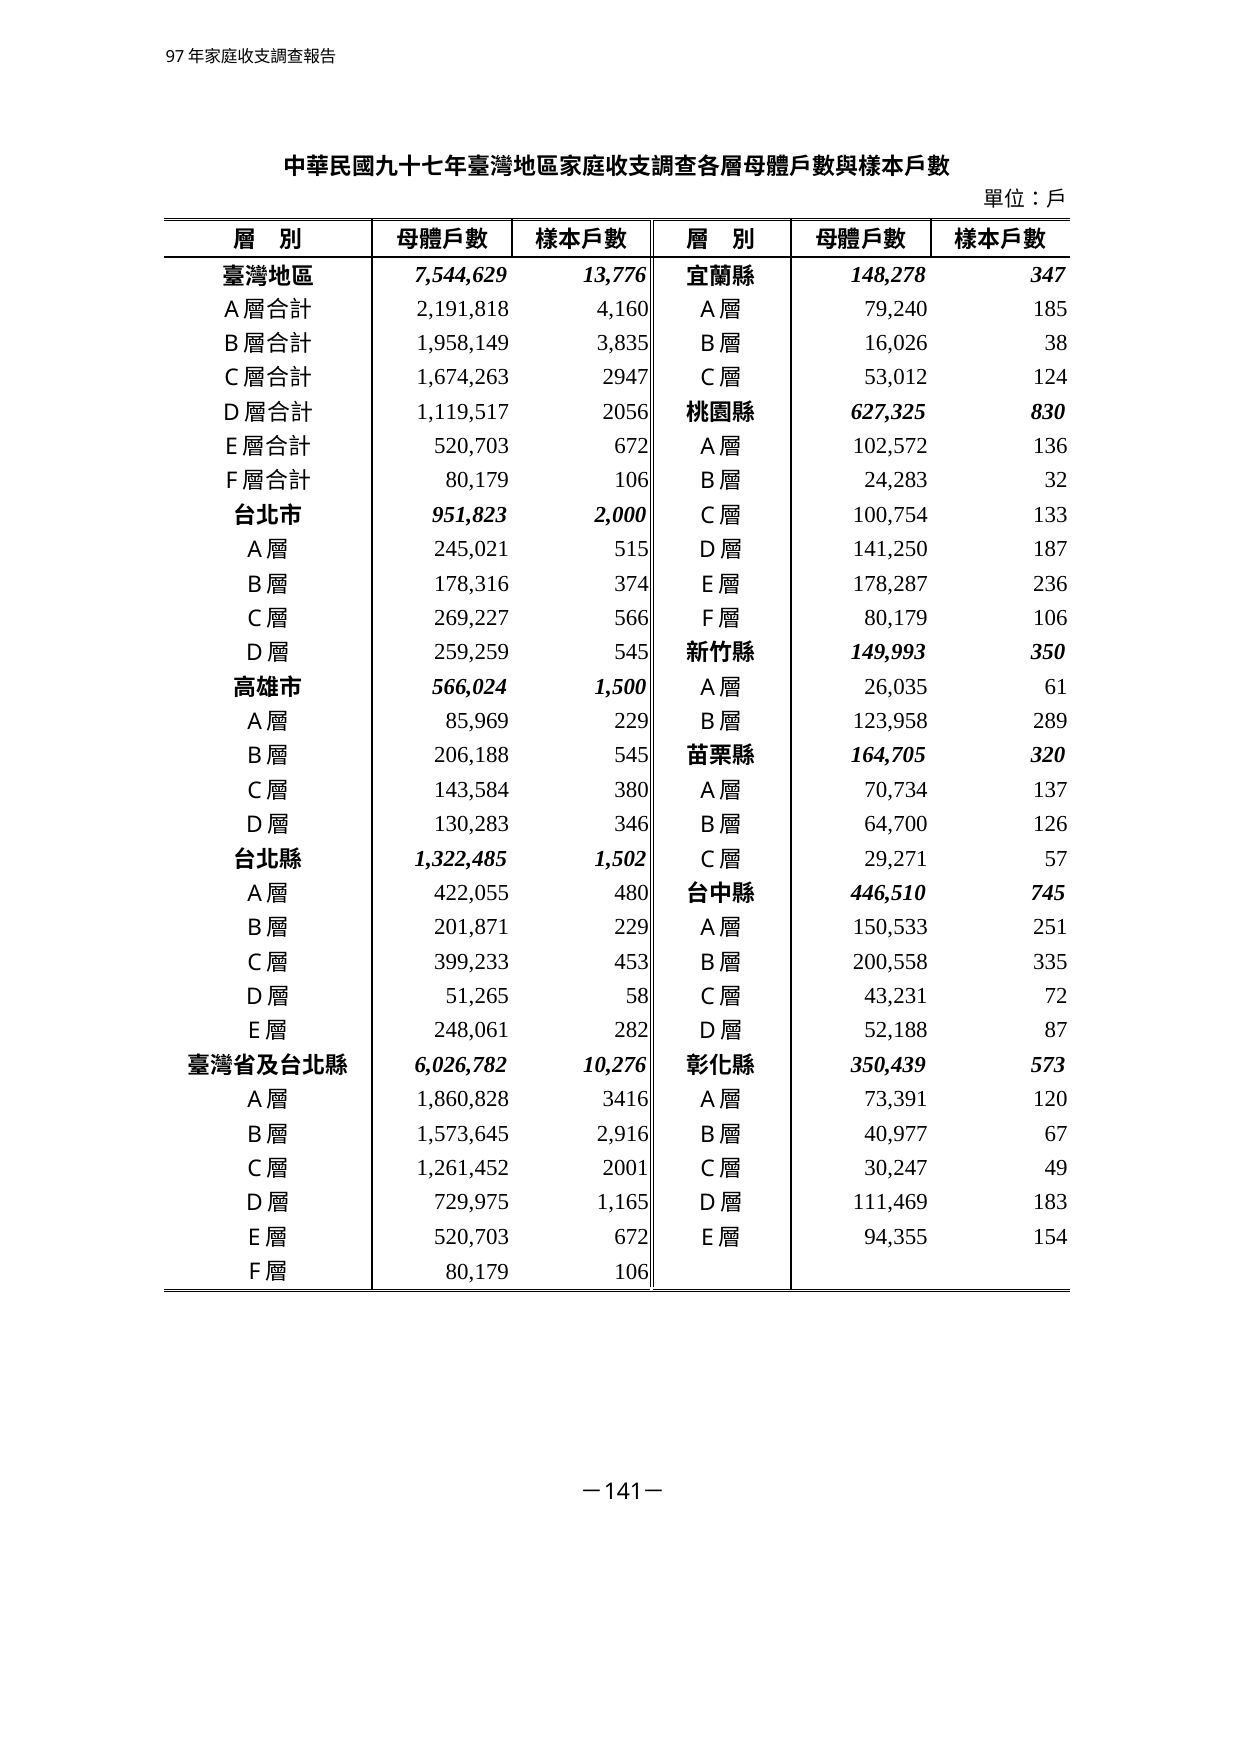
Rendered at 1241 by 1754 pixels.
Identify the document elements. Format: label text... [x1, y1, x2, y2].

table_cell 2001 [512, 1150, 650, 1184]
table_cell 彰化縣 [654, 1047, 790, 1081]
table_cell 1,502 [512, 841, 650, 875]
table_cell 126 [931, 806, 1070, 841]
table_cell B層 [164, 738, 371, 772]
table_cell 3416 [512, 1081, 650, 1116]
table_cell 1,958,149 [373, 325, 512, 359]
table_cell 1,860,828 [373, 1081, 512, 1116]
table_cell 545 [512, 738, 650, 772]
table_cell 185 [931, 291, 1070, 325]
table_cell 2,191,818 [373, 291, 512, 325]
table_cell E層 [164, 1013, 371, 1047]
table_cell A層 [654, 291, 790, 325]
table_cell A層 [164, 1081, 371, 1116]
table_cell 566 [512, 600, 650, 634]
table_cell D層 [654, 1184, 790, 1219]
table_cell B層 [654, 1116, 790, 1150]
table_header 中華民國九十七年臺灣地區家庭收支調查各層母體戶數與樣本戶數 [164, 148, 1070, 182]
table_cell 1,165 [512, 1184, 650, 1219]
table_cell 164,705 [792, 738, 931, 772]
table_cell 80,179 [373, 1253, 512, 1289]
table_cell 43,231 [792, 978, 931, 1012]
table_cell 高雄市 [164, 669, 371, 703]
table_cell F層 [654, 600, 790, 634]
table_cell 178,287 [792, 566, 931, 600]
table_cell 130,283 [373, 806, 512, 841]
table_cell 422,055 [373, 875, 512, 909]
table_cell 380 [512, 772, 650, 806]
table_cell B層合計 [164, 325, 371, 359]
table_cell 248,061 [373, 1013, 512, 1047]
table_cell 951,823 [373, 497, 512, 531]
table_cell 樣本戶數 [513, 221, 650, 256]
table_cell 453 [512, 944, 650, 978]
table_cell 206,188 [373, 738, 512, 772]
table_cell 269,227 [373, 600, 512, 634]
table_cell F層 [164, 1253, 371, 1289]
table_cell 臺灣地區 [164, 258, 371, 291]
table_cell 1,674,263 [373, 359, 512, 394]
table_cell 58 [512, 978, 650, 1012]
table_cell 515 [512, 531, 650, 566]
table_cell [931, 1253, 1070, 1289]
table_cell 627,325 [792, 394, 931, 428]
table_cell 85,969 [373, 703, 512, 737]
table_cell A層 [164, 875, 371, 909]
table_cell 347 [931, 258, 1070, 291]
table_cell 32 [931, 463, 1070, 497]
table_cell B層 [654, 806, 790, 841]
table_cell 72 [931, 978, 1070, 1012]
table_cell B層 [654, 463, 790, 497]
table_cell 102,572 [792, 428, 931, 462]
table_cell 1,573,645 [373, 1116, 512, 1150]
table_cell A層 [654, 772, 790, 806]
table_cell 層 別 [164, 221, 371, 256]
table_cell 399,233 [373, 944, 512, 978]
table_cell 830 [931, 394, 1070, 428]
table_cell 106 [512, 463, 650, 497]
table_cell 桃園縣 [654, 394, 790, 428]
table_cell [651, 182, 791, 218]
table_cell 10,276 [512, 1047, 650, 1081]
table_cell 346 [512, 806, 650, 841]
table_cell 100,754 [792, 497, 931, 531]
table_cell 53,012 [792, 359, 931, 394]
table_cell C層 [164, 1150, 371, 1184]
table_cell 148,278 [792, 258, 931, 291]
table_cell 樣本戶數 [932, 221, 1070, 256]
table_cell B層 [654, 325, 790, 359]
table_cell 16,026 [792, 325, 931, 359]
table_cell 111,469 [792, 1184, 931, 1219]
table_cell C層 [164, 600, 371, 634]
table_cell A層 [164, 703, 371, 737]
table_cell 123,958 [792, 703, 931, 737]
table_cell 80,179 [792, 600, 931, 634]
table_cell 480 [512, 875, 650, 909]
table_cell 545 [512, 634, 650, 669]
table_cell 282 [512, 1013, 650, 1047]
table_cell 台北縣 [164, 841, 371, 875]
table_cell E層 [164, 1219, 371, 1253]
table_cell 13,776 [512, 258, 650, 291]
table_cell 29,271 [792, 841, 931, 875]
table_cell B層 [164, 1116, 371, 1150]
table_cell [164, 182, 372, 218]
table_cell 52,188 [792, 1013, 931, 1047]
table_cell 350 [931, 634, 1070, 669]
table_cell 150,533 [792, 909, 931, 944]
table_cell B層 [164, 909, 371, 944]
table_cell 229 [512, 703, 650, 737]
table_cell 台中縣 [654, 875, 790, 909]
table_cell C層 [654, 1150, 790, 1184]
table_cell 2,916 [512, 1116, 650, 1150]
table_cell 79,240 [792, 291, 931, 325]
table_cell A層 [654, 669, 790, 703]
table_cell [651, 1253, 790, 1289]
table_cell C層 [654, 497, 790, 531]
table_cell 183 [931, 1184, 1070, 1219]
table_cell 單位：戶 [931, 182, 1070, 218]
table_cell A層 [654, 1081, 790, 1116]
table_cell 729,975 [373, 1184, 512, 1219]
table_cell C層 [654, 978, 790, 1012]
table_cell 245,021 [373, 531, 512, 566]
table_cell 573 [931, 1047, 1070, 1081]
table_cell 2,000 [512, 497, 650, 531]
table_cell 母體戶數 [792, 221, 930, 256]
table_cell 臺灣省及台北縣 [164, 1047, 371, 1081]
table_cell 80,179 [373, 463, 512, 497]
table_cell C層 [654, 359, 790, 394]
table_cell 3,835 [512, 325, 650, 359]
table_cell D層 [654, 1013, 790, 1047]
table_cell [512, 182, 651, 218]
table_cell E層 [654, 566, 790, 600]
table_cell D層 [654, 531, 790, 566]
table_cell 229 [512, 909, 650, 944]
table_cell 259,259 [373, 634, 512, 669]
table_cell 106 [512, 1253, 651, 1289]
table_cell 149,993 [792, 634, 931, 669]
table_cell 672 [512, 428, 650, 462]
table_cell 320 [931, 738, 1070, 772]
table_cell 178,316 [373, 566, 512, 600]
table_cell 38 [931, 325, 1070, 359]
table_cell 141,250 [792, 531, 931, 566]
table_cell A層 [654, 428, 790, 462]
table_cell 40,977 [792, 1116, 931, 1150]
table_cell 335 [931, 944, 1070, 978]
table_cell D層 [164, 806, 371, 841]
table_cell A層 [654, 909, 790, 944]
table_cell 143,584 [373, 772, 512, 806]
table_cell 57 [931, 841, 1070, 875]
table_cell F層合計 [164, 463, 371, 497]
table_cell B層 [164, 566, 371, 600]
table_cell C層合計 [164, 359, 371, 394]
table_cell 289 [931, 703, 1070, 737]
table_cell 49 [931, 1150, 1070, 1184]
table_cell 層 別 [654, 221, 790, 256]
table_cell 120 [931, 1081, 1070, 1116]
table_cell 566,024 [373, 669, 512, 703]
table_cell 1,500 [512, 669, 650, 703]
table_cell D層 [164, 978, 371, 1012]
table_cell 94,355 [792, 1219, 931, 1253]
table_cell B層 [654, 703, 790, 737]
table_cell 64,700 [792, 806, 931, 841]
table_cell E層 [654, 1219, 790, 1253]
table_cell C層 [164, 772, 371, 806]
table_cell 1,119,517 [373, 394, 512, 428]
table_cell 51,265 [373, 978, 512, 1012]
table_cell [372, 182, 512, 218]
table_cell 187 [931, 531, 1070, 566]
table_cell 137 [931, 772, 1070, 806]
table_cell 1,322,485 [373, 841, 512, 875]
table_cell 236 [931, 566, 1070, 600]
table_cell 133 [931, 497, 1070, 531]
table_cell D層合計 [164, 394, 371, 428]
table_cell 520,703 [373, 1219, 512, 1253]
table_cell 106 [931, 600, 1070, 634]
table_cell 672 [512, 1219, 650, 1253]
table_cell [792, 1253, 931, 1289]
table_cell 1,261,452 [373, 1150, 512, 1184]
table_cell 70,734 [792, 772, 931, 806]
table_cell 136 [931, 428, 1070, 462]
table_cell [791, 182, 931, 218]
table_cell E層合計 [164, 428, 371, 462]
table_cell 2947 [512, 359, 650, 394]
table_cell 520,703 [373, 428, 512, 462]
table_cell 200,558 [792, 944, 931, 978]
table_cell 154 [931, 1219, 1070, 1253]
table_cell 24,283 [792, 463, 931, 497]
table_cell 61 [931, 669, 1070, 703]
table_cell 30,247 [792, 1150, 931, 1184]
table_cell 67 [931, 1116, 1070, 1150]
table_cell 745 [931, 875, 1070, 909]
table_cell 26,035 [792, 669, 931, 703]
table_cell 374 [512, 566, 650, 600]
table_cell 350,439 [792, 1047, 931, 1081]
table_cell 2056 [512, 394, 650, 428]
table_cell D層 [164, 634, 371, 669]
table_cell 251 [931, 909, 1070, 944]
table_cell 7,544,629 [373, 258, 512, 291]
table_cell 新竹縣 [654, 634, 790, 669]
table_cell 201,871 [373, 909, 512, 944]
table_cell 124 [931, 359, 1070, 394]
table_cell A層 [164, 531, 371, 566]
table_cell C層 [654, 841, 790, 875]
table_cell 87 [931, 1013, 1070, 1047]
table_cell 4,160 [512, 291, 650, 325]
table_cell 台北市 [164, 497, 371, 531]
table_cell D層 [164, 1184, 371, 1219]
table_cell A層合計 [164, 291, 371, 325]
table_cell 73,391 [792, 1081, 931, 1116]
table_cell 母體戶數 [373, 221, 511, 256]
table_cell 宜蘭縣 [654, 258, 790, 291]
table_cell C層 [164, 944, 371, 978]
table_cell B層 [654, 944, 790, 978]
table_cell 6,026,782 [373, 1047, 512, 1081]
table_cell 苗栗縣 [654, 738, 790, 772]
table_cell 446,510 [792, 875, 931, 909]
